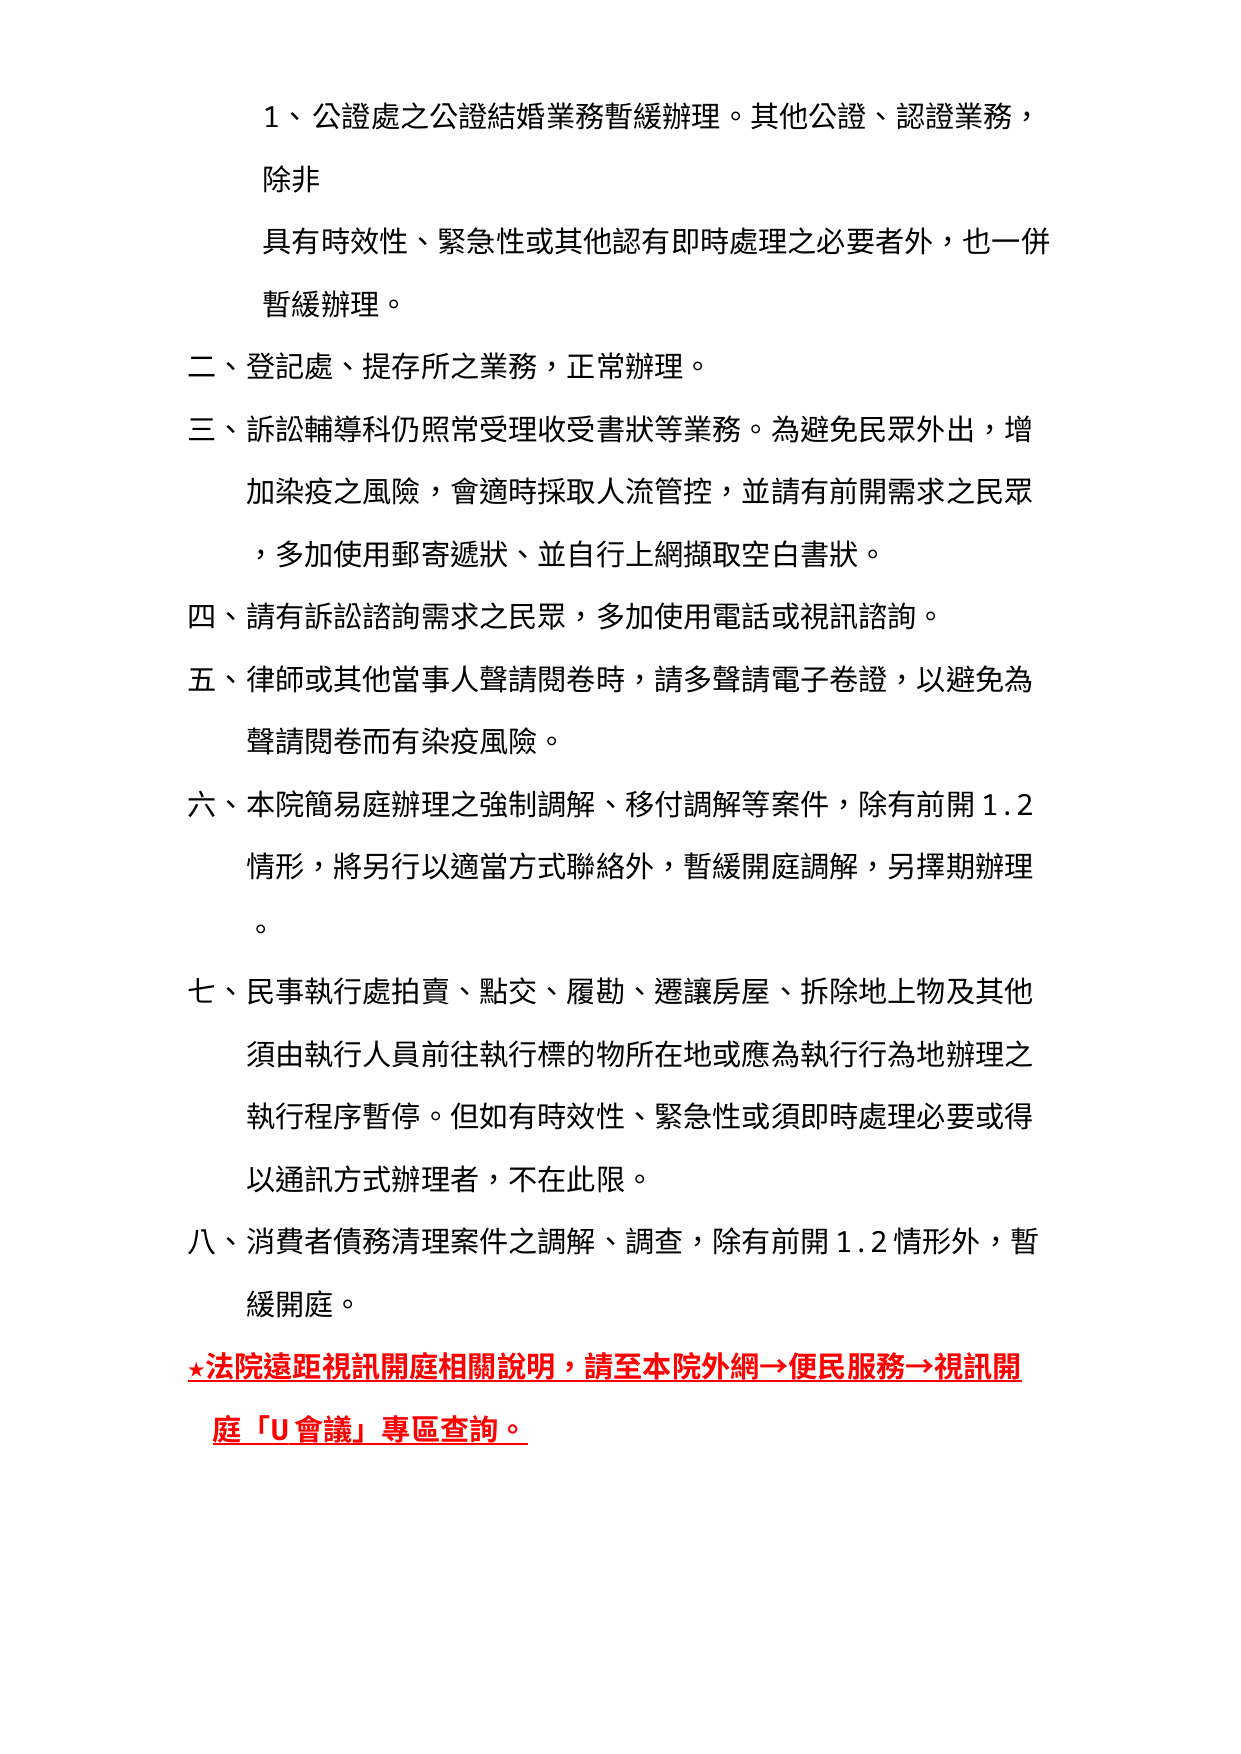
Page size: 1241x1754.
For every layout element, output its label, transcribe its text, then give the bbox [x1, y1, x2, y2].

list 公證處之公證結婚業務暫緩辦理。其他公證、認證業務，除非 [262, 73, 1053, 198]
text ★法院遠距視訊開庭相關說明，請至本院外網→便民服務→視訊開 [187, 1323, 1053, 1386]
text 四、請有訴訟諮詢需求之民眾，多加使用電話或視訊諮詢。 [187, 573, 1053, 636]
text 五、律師或其他當事人聲請閱卷時，請多聲請電子卷證，以避免為 [187, 636, 1053, 698]
text 緩開庭。 [187, 1261, 1053, 1323]
text 庭「U會議」專區查詢。 [212, 1386, 1053, 1448]
text 聲請閱卷而有染疫風險。 [187, 698, 1053, 761]
text 。 [187, 886, 1053, 948]
text 以通訊方式辦理者，不在此限。 [187, 1136, 1053, 1198]
text 八、消費者債務清理案件之調解、調查，除有前開1.2情形外，暫 [187, 1198, 1053, 1261]
text 具有時效性、緊急性或其他認有即時處理之必要者外，也一併暫緩辦理。 [262, 198, 1053, 323]
text 情形，將另行以適當方式聯絡外，暫緩開庭調解，另擇期辦理 [187, 823, 1053, 886]
text ，多加使用郵寄遞狀、並自行上網擷取空白書狀。 [187, 511, 1053, 573]
text 須由執行人員前往執行標的物所在地或應為執行行為地辦理之 [187, 1011, 1053, 1073]
text 三、訴訟輔導科仍照常受理收受書狀等業務。為避免民眾外出，增 [187, 386, 1053, 448]
text 執行程序暫停。但如有時效性、緊急性或須即時處理必要或得 [187, 1073, 1053, 1136]
text 七、民事執行處拍賣、點交、履勘、遷讓房屋、拆除地上物及其他 [187, 948, 1053, 1011]
text 六、本院簡易庭辦理之強制調解、移付調解等案件，除有前開1.2 [187, 761, 1053, 823]
text 加染疫之風險，會適時採取人流管控，並請有前開需求之民眾 [187, 448, 1053, 511]
text 二、登記處、提存所之業務，正常辦理。 [187, 323, 1053, 386]
